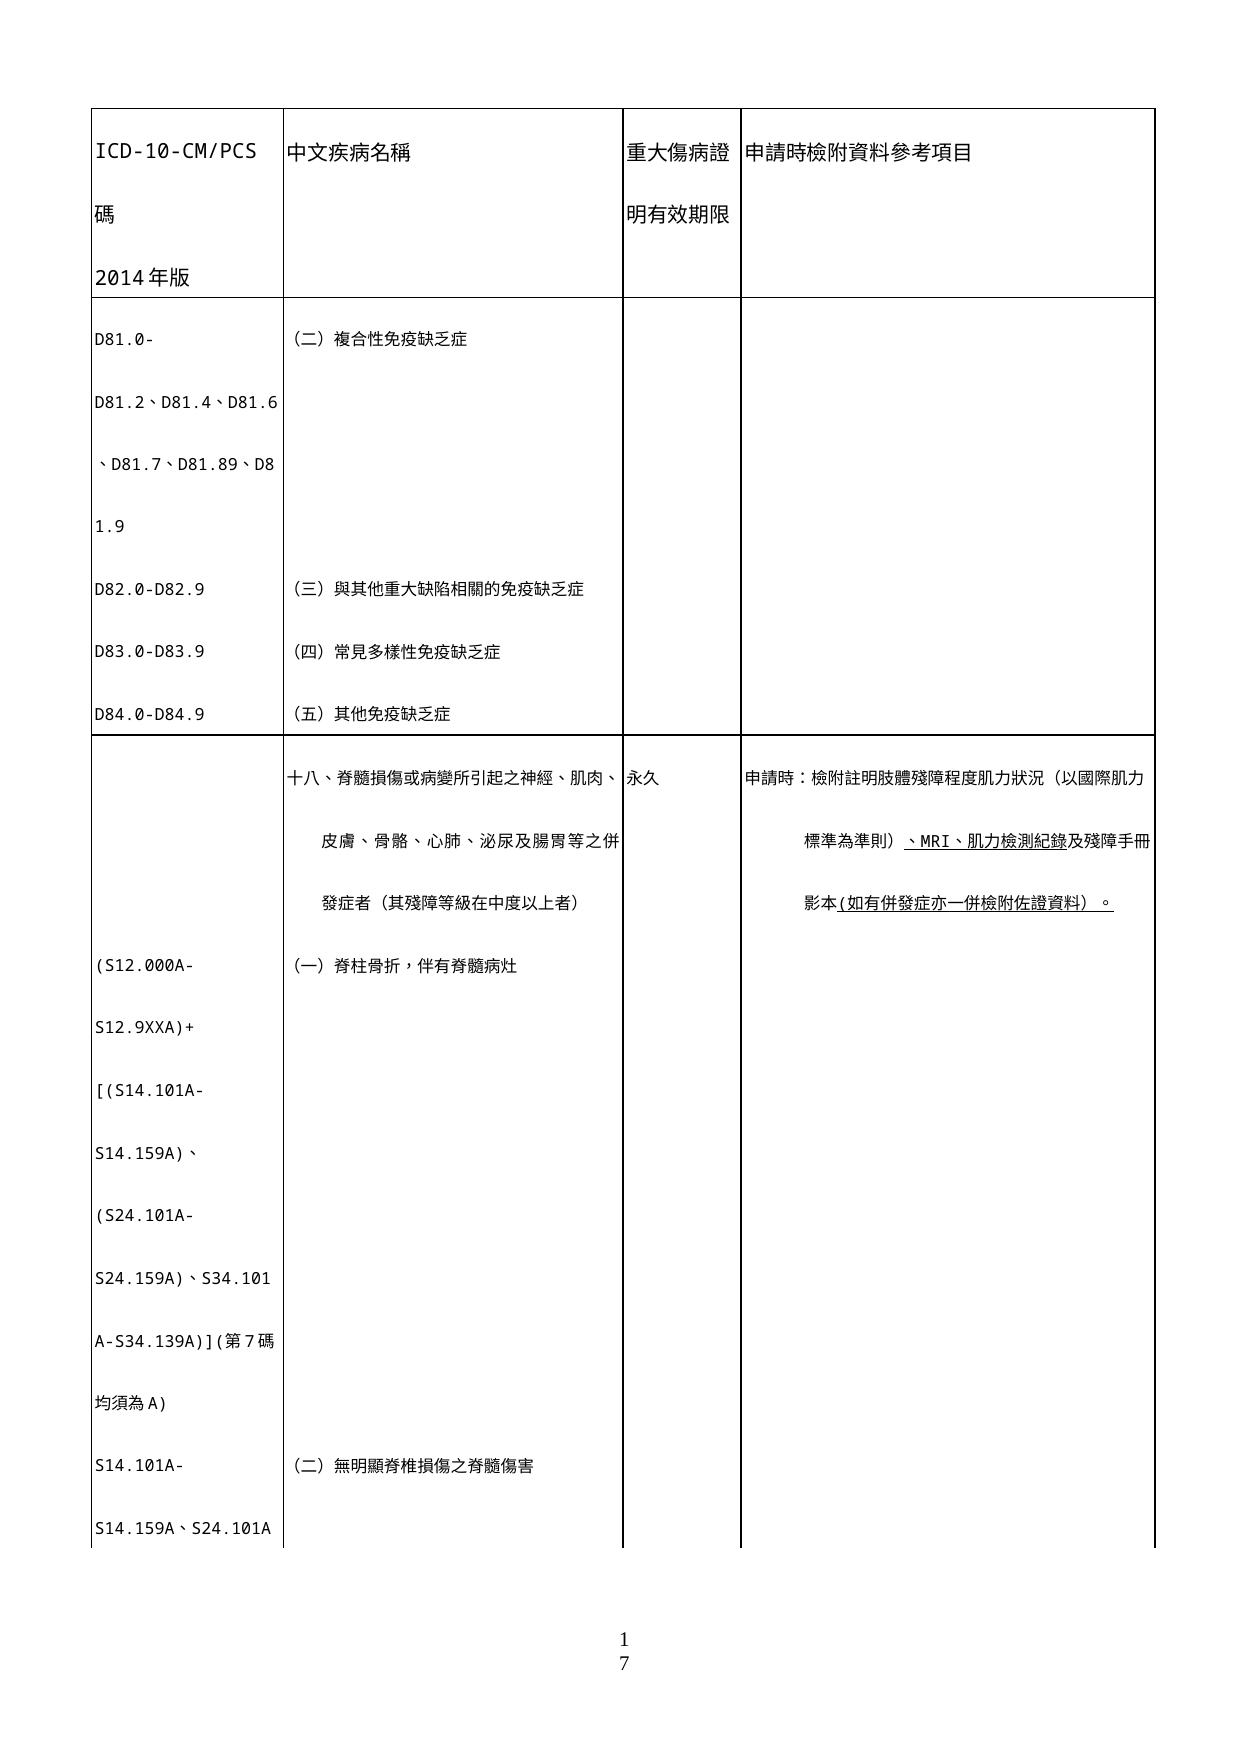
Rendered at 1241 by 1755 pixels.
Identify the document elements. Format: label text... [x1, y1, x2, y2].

table_cell S14.101A-S14.159A、S24.101A- [92, 1423, 283, 1548]
table_header 重大傷病證明有效期限 [624, 109, 740, 297]
table_cell [742, 547, 1154, 609]
table_cell [742, 1423, 1154, 1548]
table_cell [624, 923, 740, 1423]
table_cell 申請時：檢附註明肢體殘障程度肌力狀況（以國際肌力標準為準則）、MRI、肌力檢測紀錄及殘障手冊影本(如有併發症亦一併檢附佐證資料）。 [742, 736, 1154, 923]
table_cell （五）其他免疫缺乏症 [284, 672, 622, 734]
table_cell [742, 298, 1154, 547]
table_cell （四）常見多樣性免疫缺乏症 [284, 609, 622, 672]
table_cell [624, 672, 740, 734]
table_cell （二）複合性免疫缺乏症 [284, 298, 622, 547]
table_cell D84.0-D84.9 [92, 672, 283, 734]
table_cell 永久 [624, 736, 740, 923]
table_cell [742, 609, 1154, 672]
table_cell [92, 736, 283, 923]
table_header ICD-10-CM/PCS碼 2014年版 [92, 109, 283, 297]
table_cell [624, 609, 740, 672]
table_cell D83.0-D83.9 [92, 609, 283, 672]
table_cell D81.0-D81.2、D81.4、D81.6、D81.7、D81.89、D81.9 [92, 298, 283, 547]
table_cell [742, 672, 1154, 734]
table_cell [742, 923, 1154, 1423]
table_header 申請時檢附資料參考項目 [742, 109, 1154, 297]
table_cell 十八、脊髓損傷或病變所引起之神經、肌肉、皮膚、骨骼、心肺、泌尿及腸胃等之併發症者（其殘障等級在中度以上者） [284, 736, 622, 923]
table_cell D82.0-D82.9 [92, 547, 283, 609]
table_cell （一）脊柱骨折，伴有脊髓病灶 [284, 923, 622, 1423]
table_cell [624, 547, 740, 609]
table_cell （二）無明顯脊椎損傷之脊髓傷害 [284, 1423, 622, 1548]
table_cell [624, 1423, 740, 1548]
table_cell (S12.000A-S12.9XXA)+[(S14.101A-S14.159A)、(S24.101A-S24.159A)、S34.101A-S34.139A)](第7碼均須為A) [92, 923, 283, 1423]
table_header 中文疾病名稱 [284, 109, 622, 297]
table_cell （三）與其他重大缺陷相關的免疫缺乏症 [284, 547, 622, 609]
table_cell [624, 298, 740, 547]
